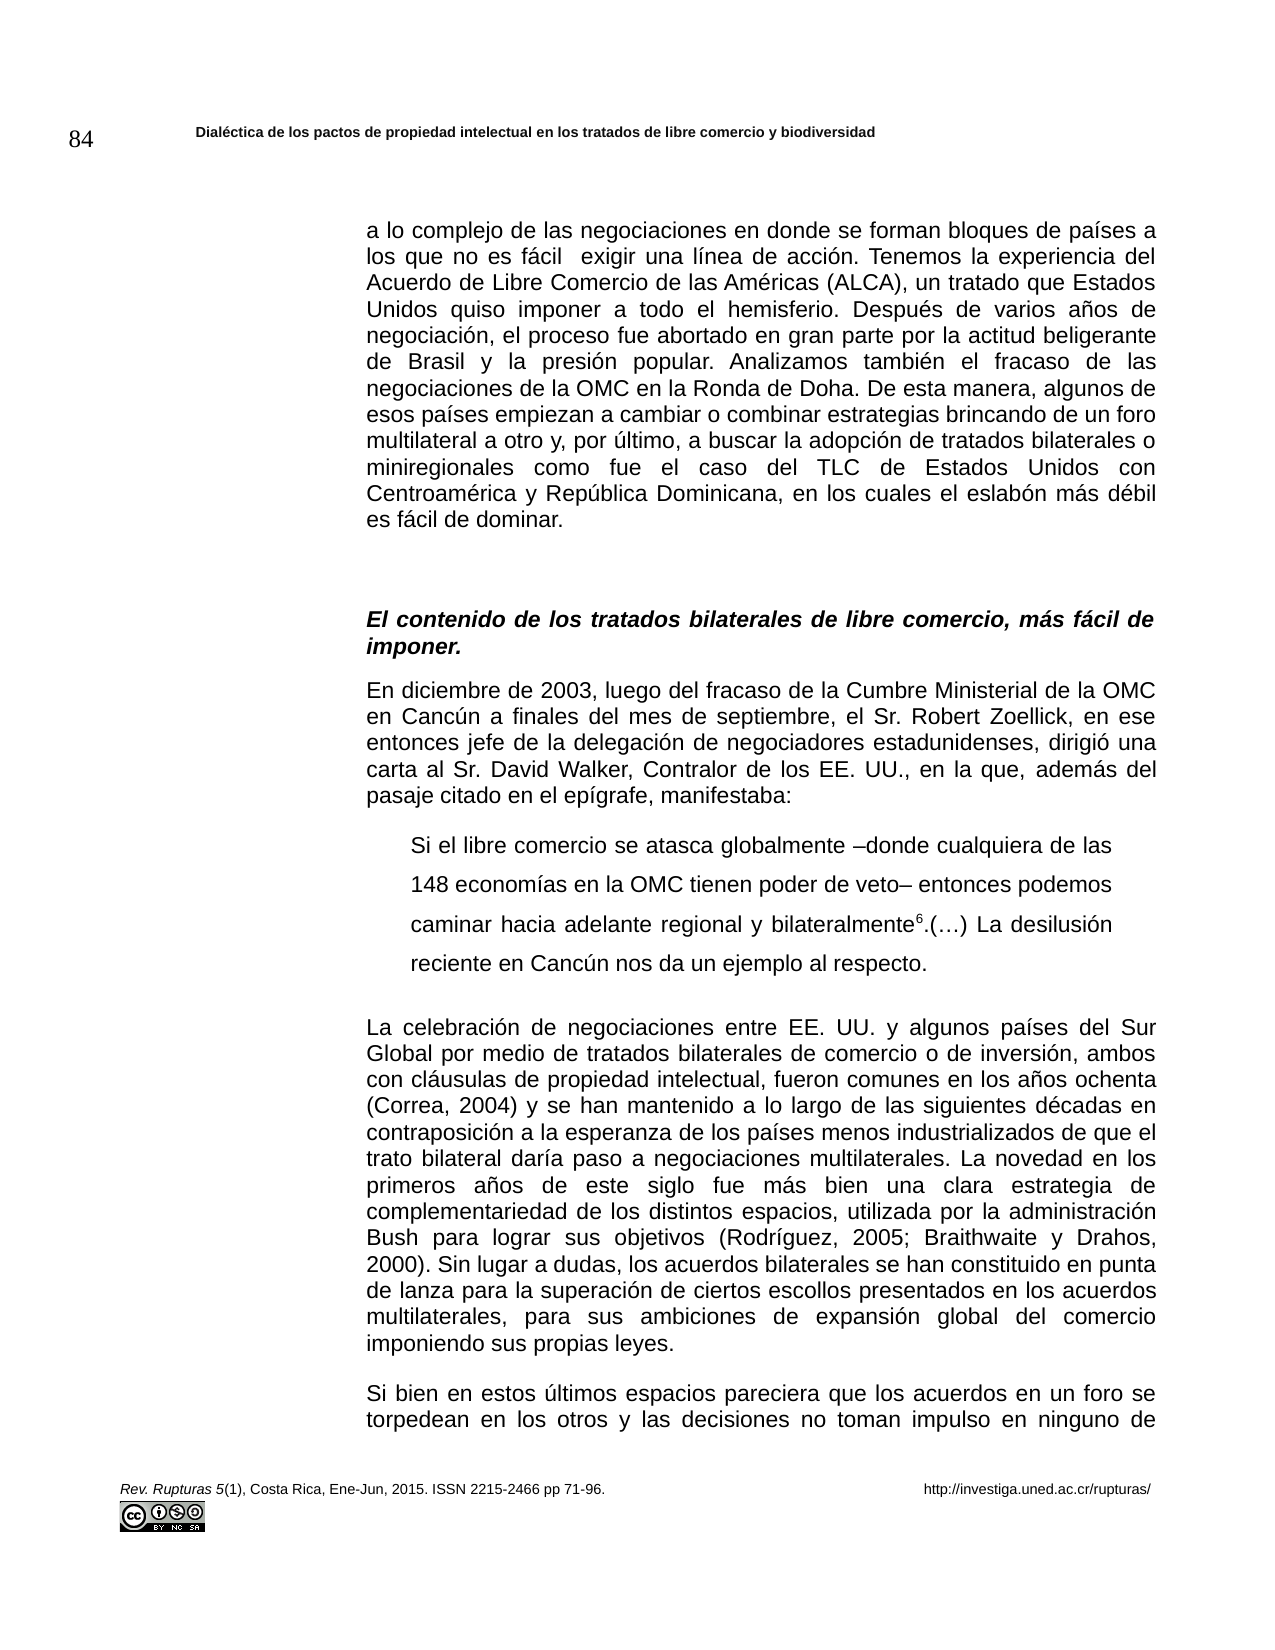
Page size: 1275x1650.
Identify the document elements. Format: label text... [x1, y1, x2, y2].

text En diciembre de 2003, luego del fracaso de la Cumbre Ministerial de la OMC en Cancún a finales del mes de septiembre, el Sr. Robert Zoellick, en ese entonces jefe de la delegación de negociadores estadunidenses, dirigió una carta al Sr. David Walker, Contralor de los EE. UU., en la que, además del pasaje citado en el epígrafe, manifestaba: [366, 677, 1157, 808]
text Si el libre comercio se atasca globalmente –donde cualquiera de las 148 economías en la OMC tienen poder de veto– entonces podemos caminar hacia adelante regional y bilateralmente6.(…) La desilusión reciente en Cancún nos da un ejemplo al respecto. [410, 832, 1113, 977]
picture [119, 1501, 205, 1532]
text a lo complejo de las negociaciones en donde se forman bloques de países a los que no es fácil exigir una línea de acción. Tenemos la experiencia del Acuerdo de Libre Comercio de las Américas (ALCA), un tratado que Estados Unidos quiso imponer a todo el hemisferio. Después de varios años de negociación, el proceso fue abortado en gran parte por la actitud beligerante de Brasil y la presión popular. Analizamos también el fracaso de las negociaciones de la OMC en la Ronda de Doha. De esta manera, algunos de esos países empiezan a cambiar o combinar estrategias brincando de un foro multilateral a otro y, por último, a buscar la adopción de tratados bilaterales o miniregionales como fue el caso del TLC de Estados Unidos con Centroamérica y República Dominicana, en los cuales el eslabón más débil es fácil de dominar. [366, 217, 1157, 533]
text La celebración de negociaciones entre EE. UU. y algunos países del Sur Global por medio de tratados bilaterales de comercio o de inversión, ambos con cláusulas de propiedad intelectual, fueron comunes en los años ochenta (Correa, 2004) y se han mantenido a lo largo de las siguientes décadas en contraposición a la esperanza de los países menos industrializados de que el trato bilateral daría paso a negociaciones multilaterales. La novedad en los primeros años de este siglo fue más bien una clara estrategia de complementariedad de los distintos espacios, utilizada por la administración Bush para lograr sus objetivos (Rodríguez, 2005; Braithwaite y Drahos, 2000). Sin lugar a dudas, los acuerdos bilaterales se han constituido en punta de lanza para la superación de ciertos escollos presentados en los acuerdos multilaterales, para sus ambiciones de expansión global del comercio imponiendo sus propias leyes. [366, 1013, 1157, 1356]
subtitle El contenido de los tratados bilaterales de libre comercio, más fácil de imponer. [366, 606, 1157, 659]
text Si bien en estos últimos espacios pareciera que los acuerdos en un foro se torpedean en los otros y las decisiones no toman impulso en ninguno de [366, 1379, 1157, 1432]
